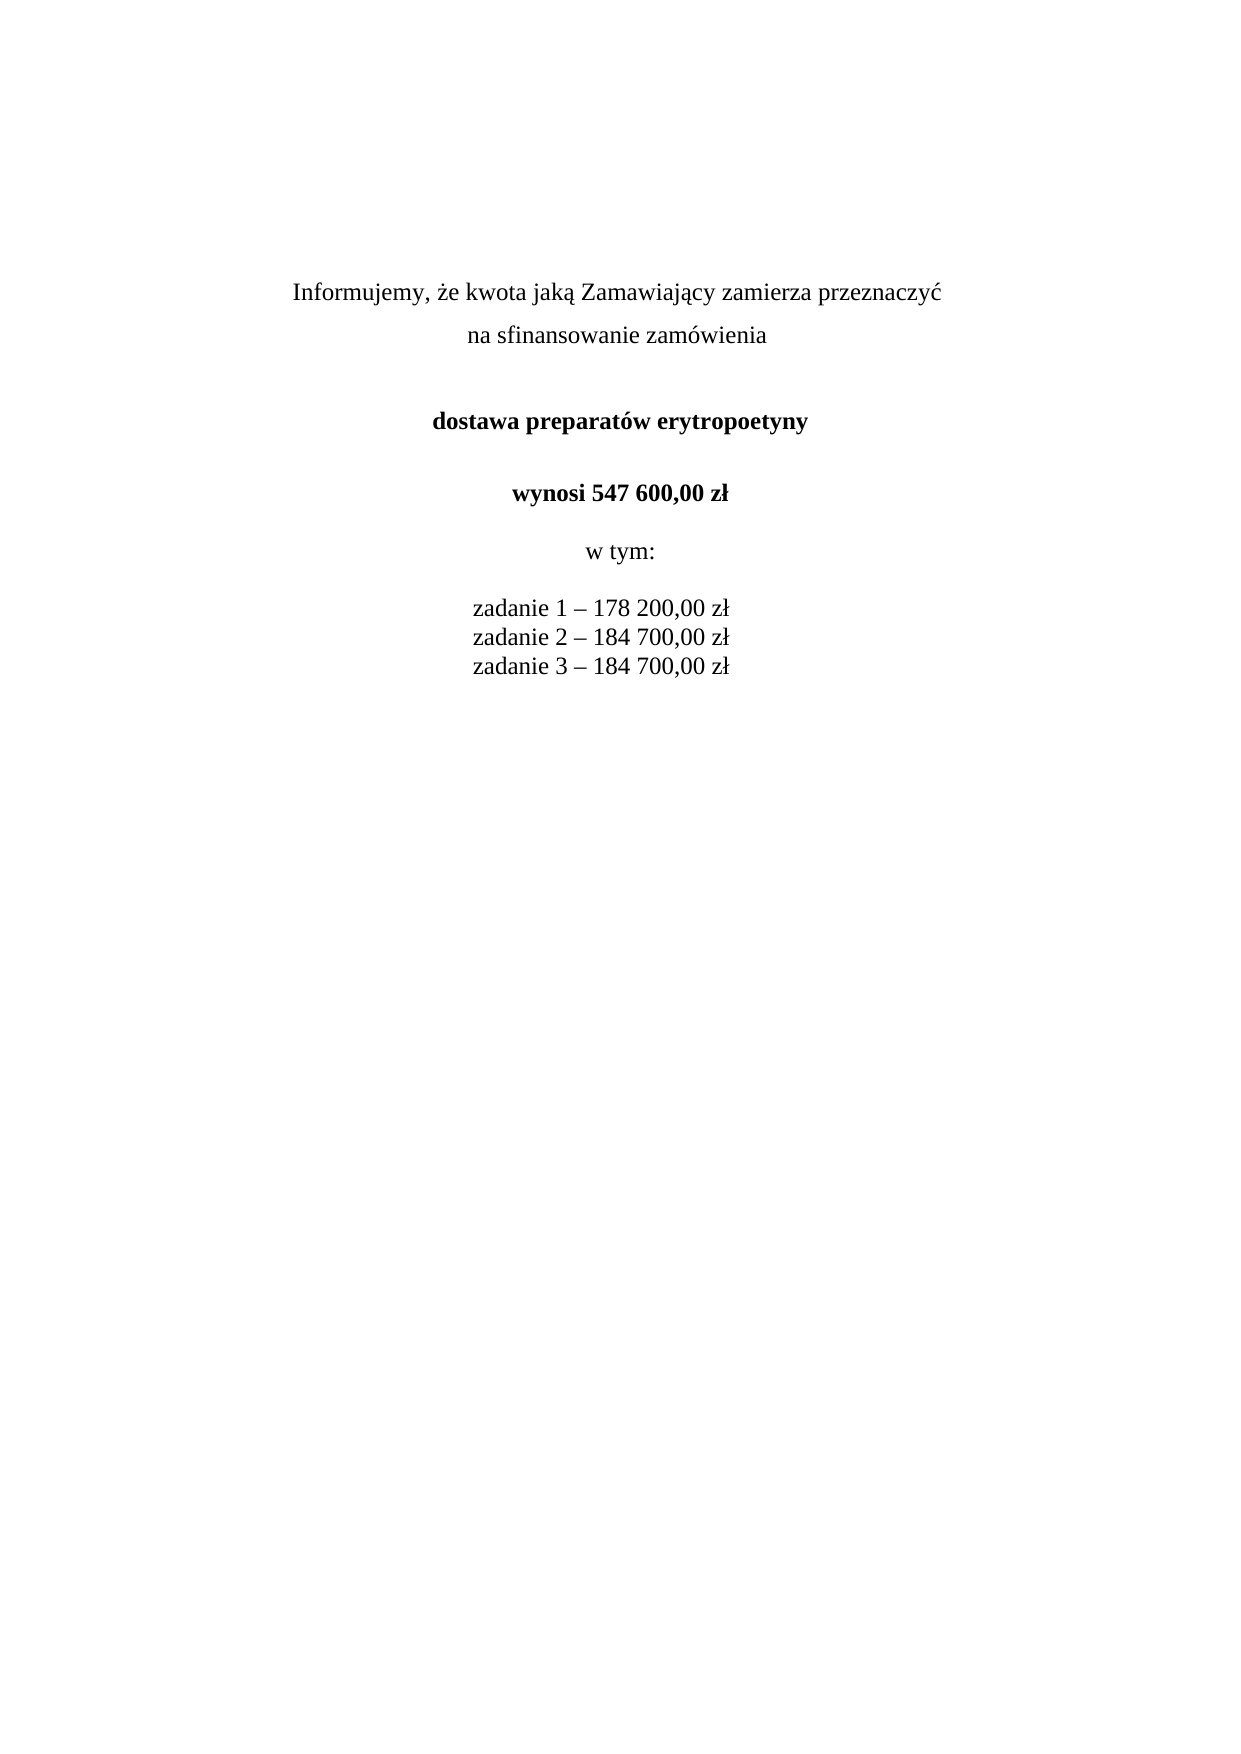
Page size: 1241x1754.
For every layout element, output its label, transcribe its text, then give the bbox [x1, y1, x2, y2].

table_header zadanie 1 – 178 200,00 zł zadanie 2 – 184 700,00 zł zadanie 3 – 184 700,00 zł [473, 593, 1093, 708]
text Informujemy, że kwota jaką Zamawiający zamierza przeznaczyć [148, 277, 1093, 306]
subtitle w tym: [148, 536, 1093, 564]
text dostawa preparatów erytropoetyny [148, 406, 1093, 435]
subtitle wynosi 547 600,00 zł [148, 478, 1093, 507]
text na sfinansowanie zamówienia [148, 320, 1093, 349]
table_header [148, 593, 473, 708]
